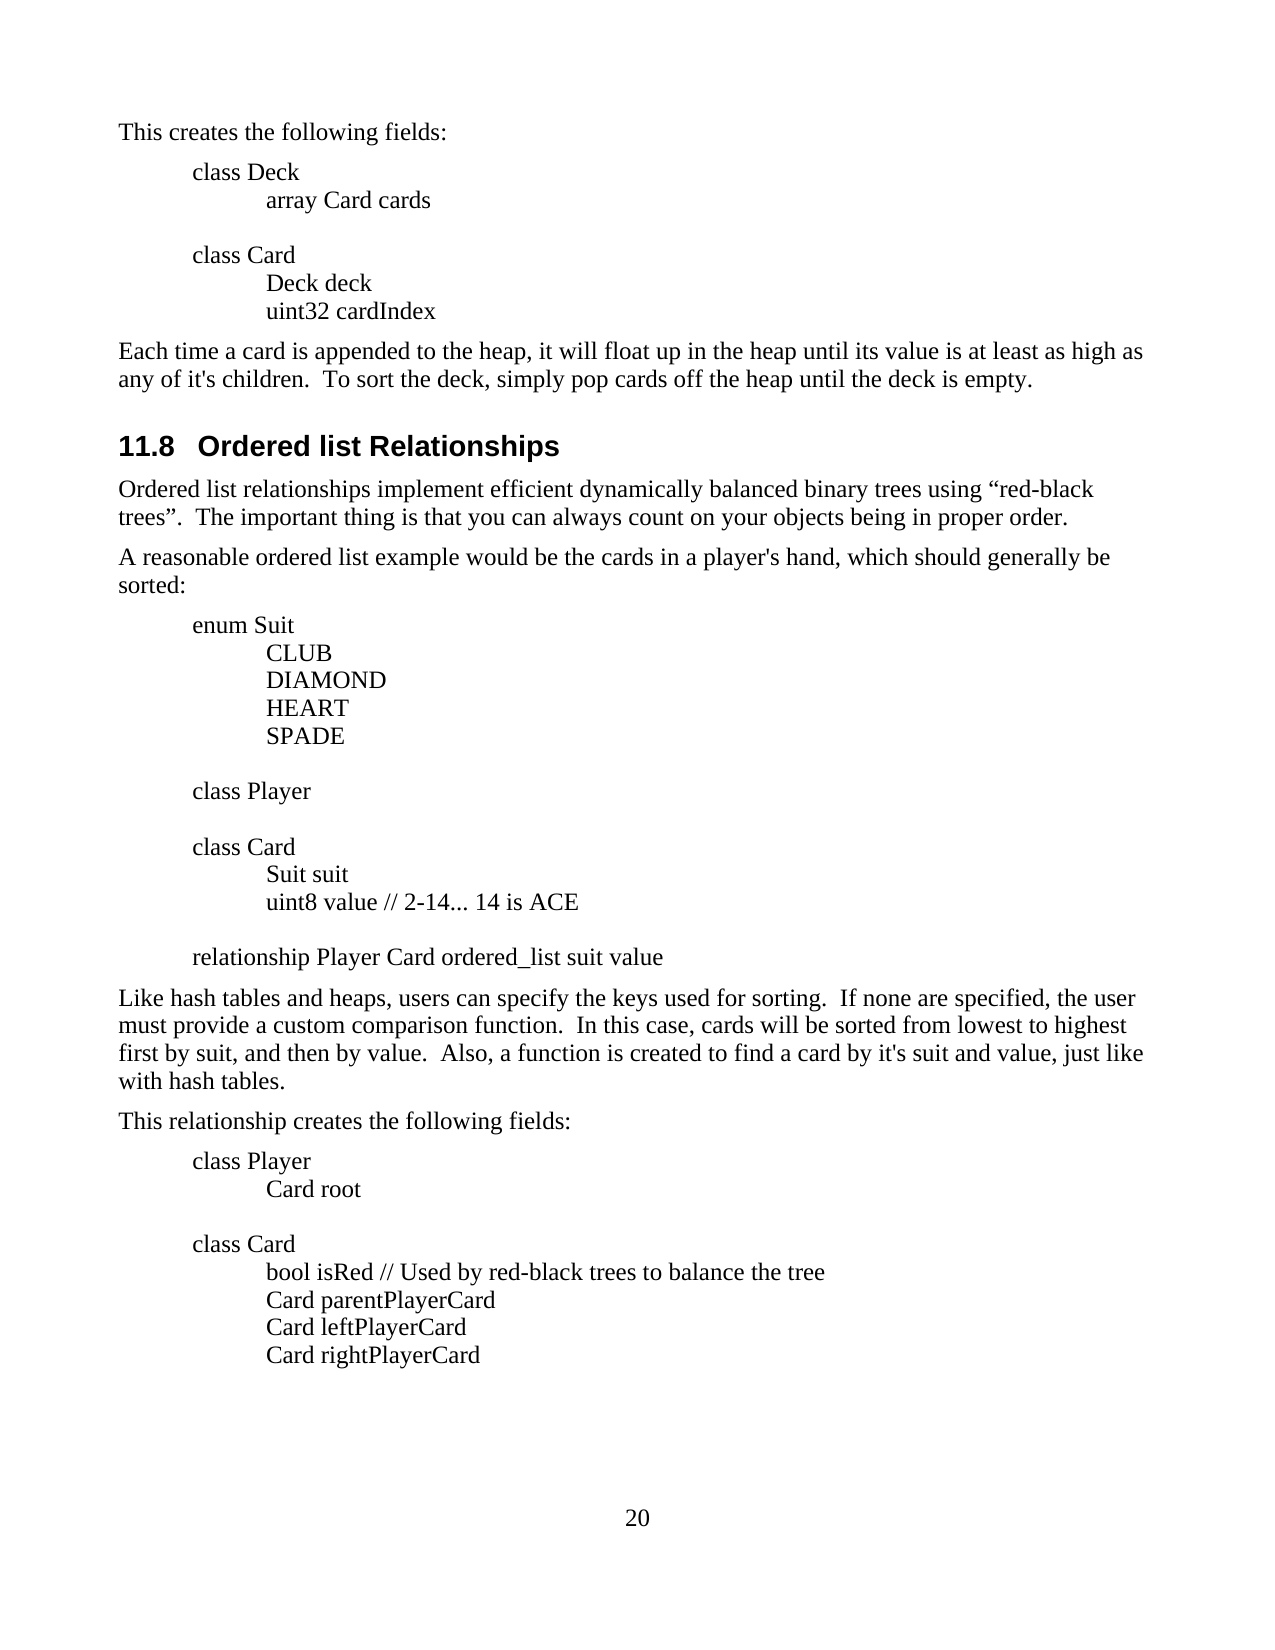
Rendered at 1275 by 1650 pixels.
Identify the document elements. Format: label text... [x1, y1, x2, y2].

text CLUB [118, 639, 1157, 666]
text Card rightPlayerCard [118, 1341, 1157, 1369]
text class Card [118, 833, 1157, 860]
text uint8 value // 2-14... 14 is ACE [118, 888, 1157, 916]
text This relationship creates the following fields: [118, 1107, 1157, 1135]
subtitle Ordered list Relationships [118, 430, 1157, 463]
text relationship Player Card ordered_list suit value [118, 943, 1157, 971]
text Card parentPlayerCard [118, 1286, 1157, 1313]
text Like hash tables and heaps, users can specify the keys used for sorting. If none are specified, the user must provide a custom comparison function. In this case, cards will be sorted from lowest to highest first by suit, and then by value. Also, a function is created to find a card by it's suit and value, just like with hash tables. [118, 984, 1157, 1094]
text Suit suit [118, 860, 1157, 888]
text class Card [118, 1230, 1157, 1258]
text Deck deck [118, 269, 1157, 297]
text Each time a card is appended to the heap, it will float up in the heap until its value is at least as high as any of it's children. To sort the deck, simply pop cards off the heap until the deck is empty. [118, 337, 1157, 392]
text class Deck [118, 158, 1157, 186]
text SPADE [118, 722, 1157, 749]
text Card root [118, 1175, 1157, 1203]
text Card leftPlayerCard [118, 1313, 1157, 1341]
text This creates the following fields: [118, 118, 1157, 146]
text uint32 cardIndex [118, 297, 1157, 324]
text A reasonable ordered list example would be the cards in a player's hand, which should generally be sorted: [118, 543, 1157, 598]
text array Card cards [118, 186, 1157, 214]
text Ordered list relationships implement efficient dynamically balanced binary trees using “red-black trees”. The important thing is that you can always count on your objects being in proper order. [118, 475, 1157, 531]
text class Player [118, 777, 1157, 805]
text class Card [118, 241, 1157, 269]
text bool isRed // Used by red-black trees to balance the tree [118, 1258, 1157, 1286]
text HEART [118, 694, 1157, 722]
text class Player [118, 1147, 1157, 1175]
text enum Suit [118, 611, 1157, 639]
text DIAMOND [118, 666, 1157, 694]
